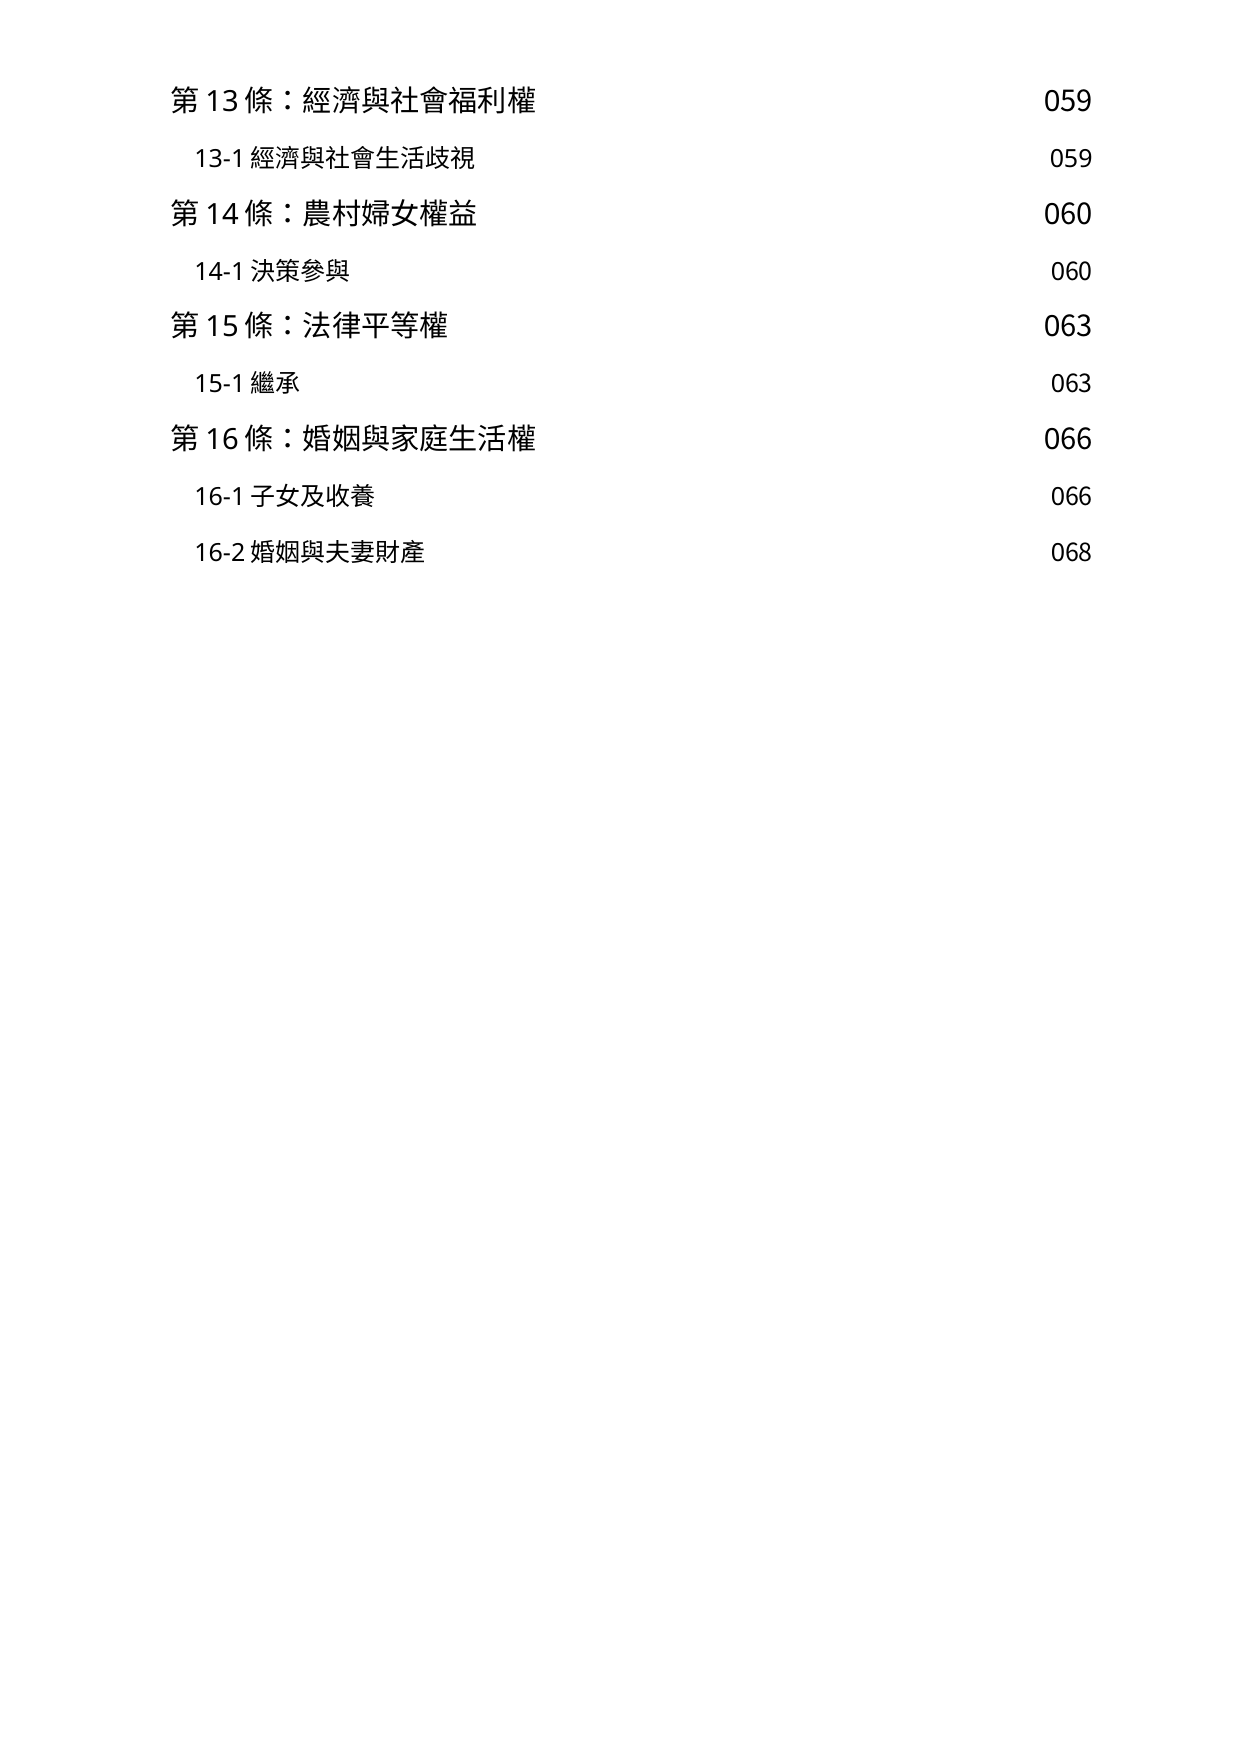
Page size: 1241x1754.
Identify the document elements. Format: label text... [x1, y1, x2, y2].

text 14-1決策參與 060 [194, 244, 1092, 289]
text 第15條：法律平等權 063 [170, 300, 1092, 346]
text 第13條：經濟與社會福利權 059 [170, 75, 1092, 121]
text 第14條：農村婦女權益 060 [170, 187, 1092, 233]
text 16-2婚姻與夫妻財產 068 [194, 525, 1092, 571]
text 15-1繼承 063 [194, 356, 1092, 402]
text 16-1子女及收養 066 [194, 469, 1092, 514]
text 第16條：婚姻與家庭生活權 066 [170, 412, 1092, 458]
text 13-1經濟與社會生活歧視 059 [194, 131, 1092, 177]
